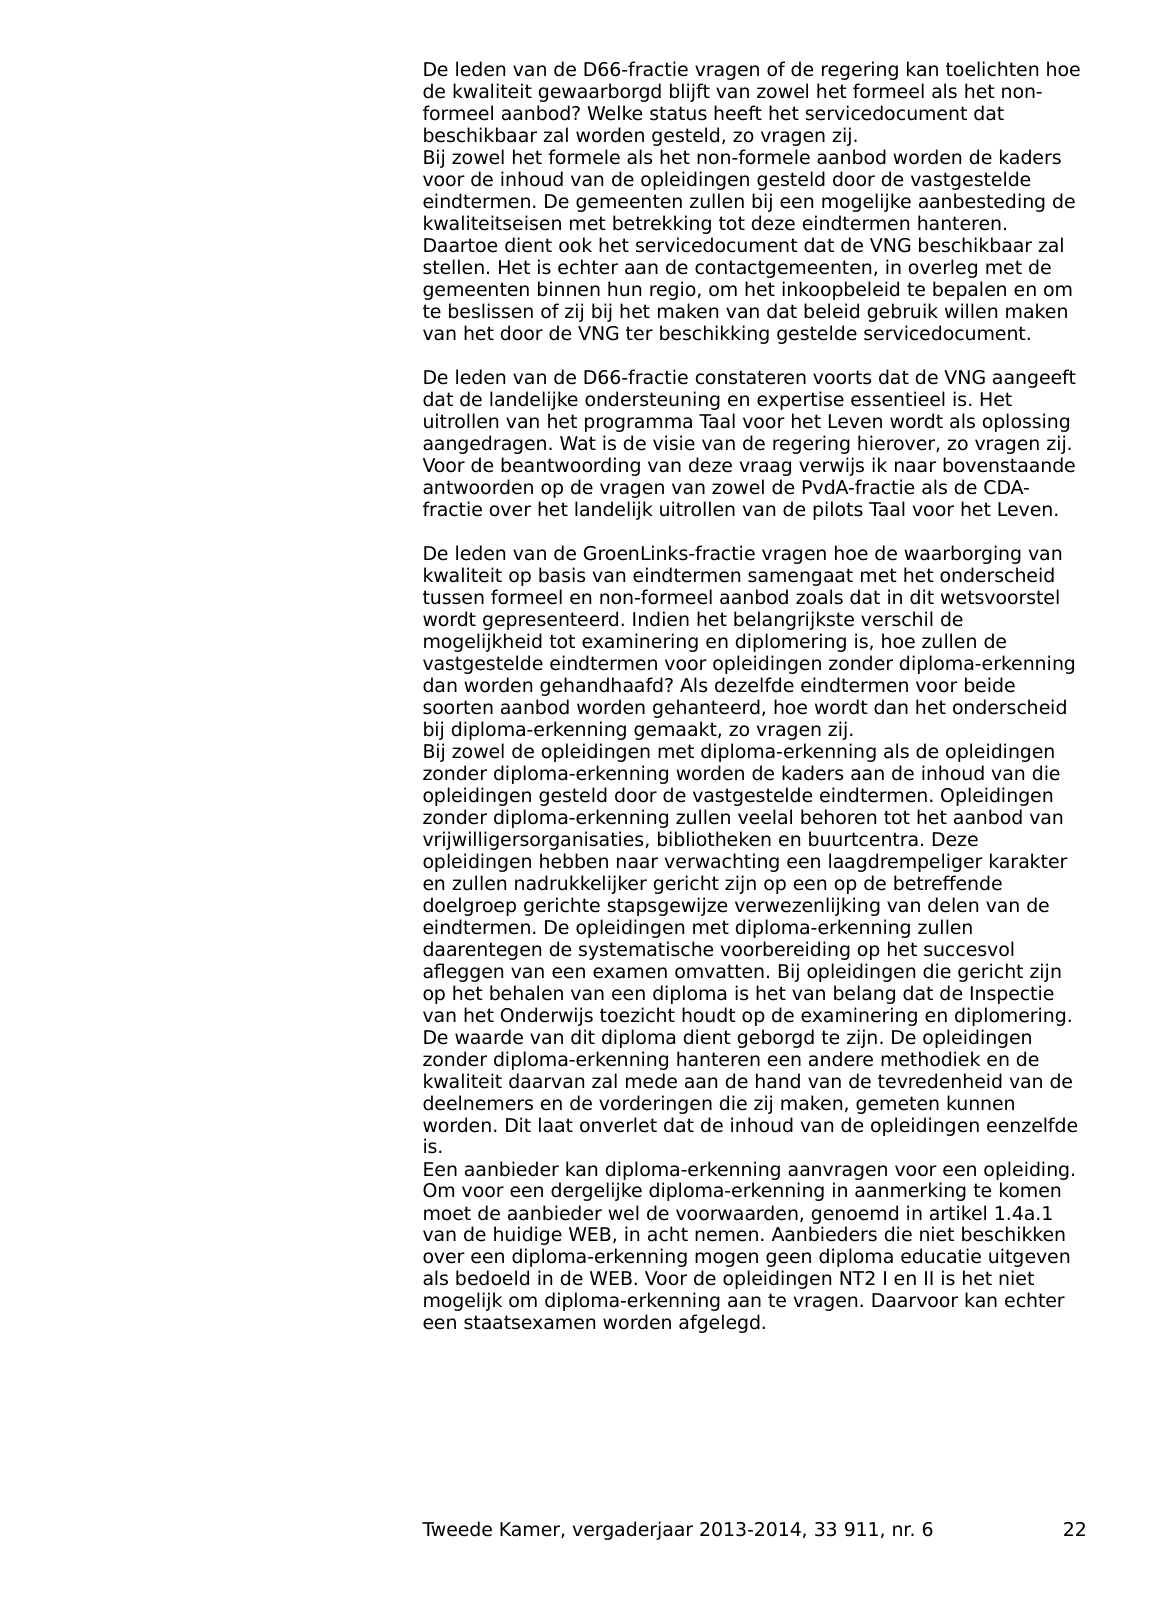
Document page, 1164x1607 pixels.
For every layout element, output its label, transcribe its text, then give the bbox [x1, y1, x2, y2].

text Bij zowel het formele als het non-formele aanbod worden de kaders voor de inhoud van de opleidingen gesteld door de vastgestelde eindtermen. De gemeenten zullen bij een mogelijke aanbesteding de kwaliteitseisen met betrekking tot deze eindtermen hanteren. Daartoe dient ook het servicedocument dat de VNG beschikbaar zal stellen. Het is echter aan de contactgemeenten, in overleg met de gemeenten binnen hun regio, om het inkoopbeleid te bepalen en om te beslissen of zij bij het maken van dat beleid gebruik willen maken van het door de VNG ter beschikking gestelde servicedocument. [422, 147, 1087, 345]
text Een aanbieder kan diploma-erkenning aanvragen voor een opleiding. Om voor een dergelijke diploma-erkenning in aanmerking te komen moet de aanbieder wel de voorwaarden, genoemd in artikel 1.4a.1 van de huidige WEB, in acht nemen. Aanbieders die niet beschikken over een diploma-erkenning mogen geen diploma educatie uitgeven als bedoeld in de WEB. Voor de opleidingen NT2 I en II is het niet mogelijk om diploma-erkenning aan te vragen. Daarvoor kan echter een staatsexamen worden afgelegd. [422, 1158, 1087, 1334]
text Voor de beantwoording van deze vraag verwijs ik naar bovenstaande antwoorden op de vragen van zowel de PvdA-fractie als de CDA-fractie over het landelijk uitrollen van de pilots Taal voor het Leven. [422, 455, 1087, 521]
text Bij zowel de opleidingen met diploma-erkenning als de opleidingen zonder diploma-erkenning worden de kaders aan de inhoud van die opleidingen gesteld door de vastgestelde eindtermen. Opleidingen zonder diploma-erkenning zullen veelal behoren tot het aanbod van vrijwilligersorganisaties, bibliotheken en buurtcentra. Deze opleidingen hebben naar verwachting een laagdrempeliger karakter en zullen nadrukkelijker gericht zijn op een op de betreffende doelgroep gerichte stapsgewijze verwezenlijking van delen van de eindtermen. De opleidingen met diploma-erkenning zullen daarentegen de systematische voorbereiding op het succesvol afleggen van een examen omvatten. Bij opleidingen die gericht zijn op het behalen van een diploma is het van belang dat de Inspectie van het Onderwijs toezicht houdt op de examinering en diplomering. De waarde van dit diploma dient geborgd te zijn. De opleidingen zonder diploma-erkenning hanteren een andere methodiek en de kwaliteit daarvan zal mede aan de hand van de tevredenheid van de deelnemers en de vorderingen die zij maken, gemeten kunnen worden. Dit laat onverlet dat de inhoud van de opleidingen eenzelfde is. [422, 741, 1087, 1158]
text De leden van de GroenLinks-fractie vragen hoe de waarborging van kwaliteit op basis van eindtermen samengaat met het onderscheid tussen formeel en non-formeel aanbod zoals dat in dit wetsvoorstel wordt gepresenteerd. Indien het belangrijkste verschil de mogelijkheid tot examinering en diplomering is, hoe zullen de vastgestelde eindtermen voor opleidingen zonder diploma-erkenning dan worden gehandhaafd? Als dezelfde eindtermen voor beide soorten aanbod worden gehanteerd, hoe wordt dan het onderscheid bij diploma-erkenning gemaakt, zo vragen zij. [422, 543, 1087, 741]
text De leden van de D66-fractie constateren voorts dat de VNG aangeeft dat de landelijke ondersteuning en expertise essentieel is. Het uitrollen van het programma Taal voor het Leven wordt als oplossing aangedragen. Wat is de visie van de regering hierover, zo vragen zij. [422, 367, 1087, 455]
text De leden van de D66-fractie vragen of de regering kan toelichten hoe de kwaliteit gewaarborgd blijft van zowel het formeel als het non-formeel aanbod? Welke status heeft het servicedocument dat beschikbaar zal worden gesteld, zo vragen zij. [422, 59, 1087, 147]
